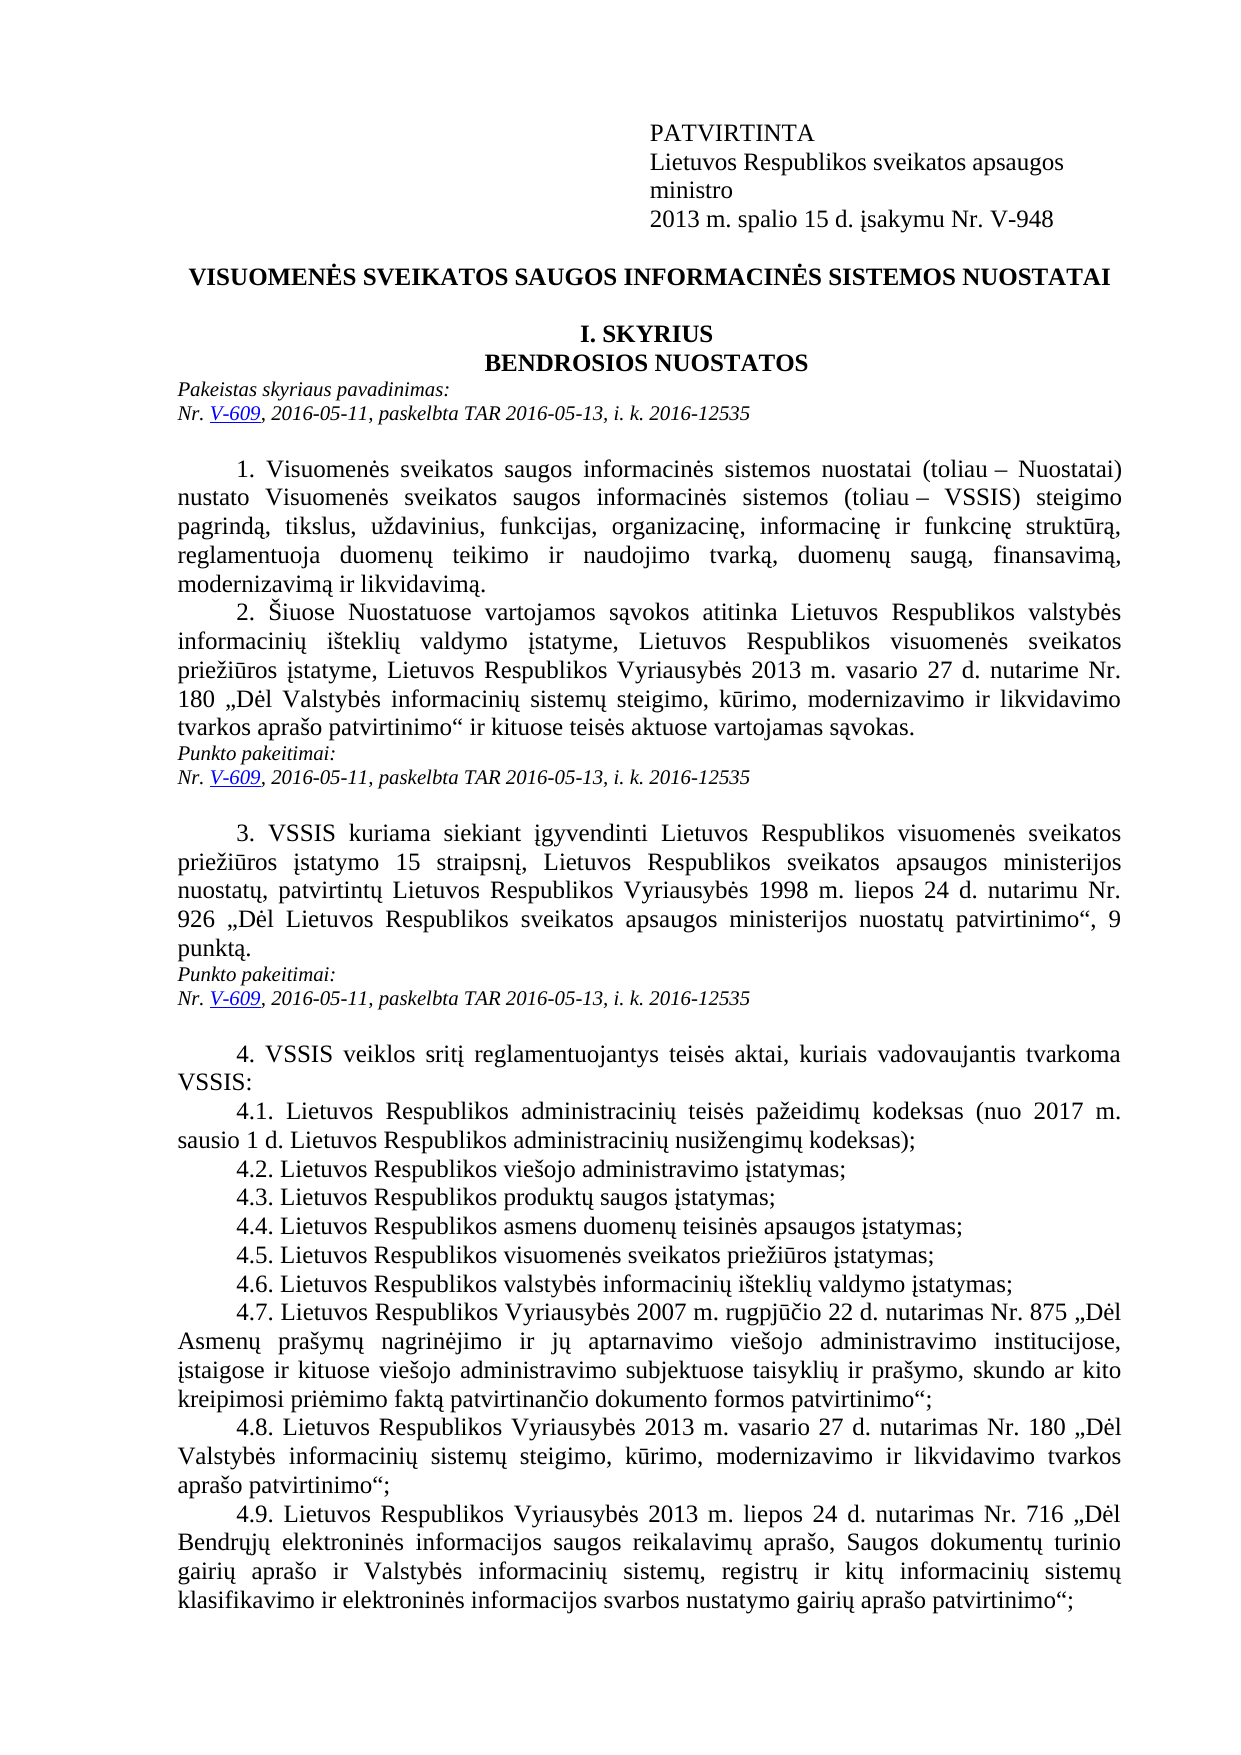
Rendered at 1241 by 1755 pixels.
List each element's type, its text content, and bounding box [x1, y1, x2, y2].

text 4.6. Lietuvos Respublikos valstybės informacinių išteklių valdymo įstatymas; [177, 1269, 1122, 1297]
text Punkto pakeitimai: [177, 962, 1122, 986]
text 4.7. Lietuvos Respublikos Vyriausybės 2007 m. rugpjūčio 22 d. nutarimas Nr. 875 „Dėl Asmenų prašymų nagrinėjimo ir jų aptarnavimo viešojo administravimo institucijose, įstaigose ir kituose viešojo administravimo subjektuose taisyklių ir prašymo, skundo ar kito kreipimosi priėmimo faktą patvirtinančio dokumento formos patvirtinimo“; [177, 1297, 1122, 1412]
text Nr. V-609, 2016-05-11, paskelbta TAR 2016-05-13, i. k. 2016-12535 [177, 765, 1122, 789]
text 2. Šiuose Nuostatuose vartojamos sąvokos atitinka Lietuvos Respublikos valstybės informacinių išteklių valdymo įstatyme, Lietuvos Respublikos visuomenės sveikatos priežiūros įstatyme, Lietuvos Respublikos Vyriausybės 2013 m. vasario 27 d. nutarime Nr. 180 „Dėl Valstybės informacinių sistemų steigimo, kūrimo, modernizavimo ir likvidavimo tvarkos aprašo patvirtinimo“ ir kituose teisės aktuose vartojamas sąvokas. [177, 597, 1122, 741]
text 3. VSSIS kuriama siekiant įgyvendinti Lietuvos Respublikos visuomenės sveikatos priežiūros įstatymo 15 straipsnį, Lietuvos Respublikos sveikatos apsaugos ministerijos nuostatų, patvirtintų Lietuvos Respublikos Vyriausybės 1998 m. liepos 24 d. nutarimu Nr. 926 „Dėl Lietuvos Respublikos sveikatos apsaugos ministerijos nuostatų patvirtinimo“, 9 punktą. [177, 818, 1122, 962]
text I. SKYRIUS BENDROSIOS NUOSTATOS [177, 319, 1122, 377]
text 4.2. Lietuvos Respublikos viešojo administravimo įstatymas; [177, 1154, 1122, 1182]
text 4. VSSIS veiklos sritį reglamentuojantys teisės aktai, kuriais vadovaujantis tvarkoma VSSIS: [177, 1039, 1122, 1096]
text 4.4. Lietuvos Respublikos asmens duomenų teisinės apsaugos įstatymas; [177, 1211, 1122, 1240]
text 4.9. Lietuvos Respublikos Vyriausybės 2013 m. liepos 24 d. nutarimas Nr. 716 „Dėl Bendrųjų elektroninės informacijos saugos reikalavimų aprašo, Saugos dokumentų turinio gairių aprašo ir Valstybės informacinių sistemų, registrų ir kitų informacinių sistemų klasifikavimo ir elektroninės informacijos svarbos nustatymo gairių aprašo patvirtinimo“; [177, 1499, 1122, 1614]
text VISUOMENĖS SVEIKATOS SAUGOS INFORMACINĖS SISTEMOS NUOSTATAI [177, 262, 1122, 291]
text 4.8. Lietuvos Respublikos Vyriausybės 2013 m. vasario 27 d. nutarimas Nr. 180 „Dėl Valstybės informacinių sistemų steigimo, kūrimo, modernizavimo ir likvidavimo tvarkos aprašo patvirtinimo“; [177, 1412, 1122, 1499]
text 4.1. Lietuvos Respublikos administracinių teisės pažeidimų kodeksas (nuo 2017 m. sausio 1 d. Lietuvos Respublikos administracinių nusižengimų kodeksas); [177, 1096, 1122, 1154]
text Nr. V-609, 2016-05-11, paskelbta TAR 2016-05-13, i. k. 2016-12535 [177, 986, 1122, 1010]
text Pakeistas skyriaus pavadinimas: [177, 377, 1122, 401]
text 4.5. Lietuvos Respublikos visuomenės sveikatos priežiūros įstatymas; [177, 1240, 1122, 1269]
text 2013 m. spalio 15 d. įsakymu Nr. V-948 [649, 204, 1122, 233]
text 4.3. Lietuvos Respublikos produktų saugos įstatymas; [177, 1182, 1122, 1211]
text 1. Visuomenės sveikatos saugos informacinės sistemos nuostatai (toliau – Nuostatai) nustato Visuomenės sveikatos saugos informacinės sistemos (toliau – VSSIS) steigimo pagrindą, tikslus, uždavinius, funkcijas, organizacinę, informacinę ir funkcinę struktūrą, reglamentuoja duomenų teikimo ir naudojimo tvarką, duomenų saugą, finansavimą, modernizavimą ir likvidavimą. [177, 454, 1122, 597]
text Punkto pakeitimai: [177, 741, 1122, 765]
text Nr. V-609, 2016-05-11, paskelbta TAR 2016-05-13, i. k. 2016-12535 [177, 401, 1122, 425]
text PATVIRTINTA [649, 118, 1122, 147]
text Lietuvos Respublikos sveikatos apsaugos ministro [649, 147, 1122, 204]
